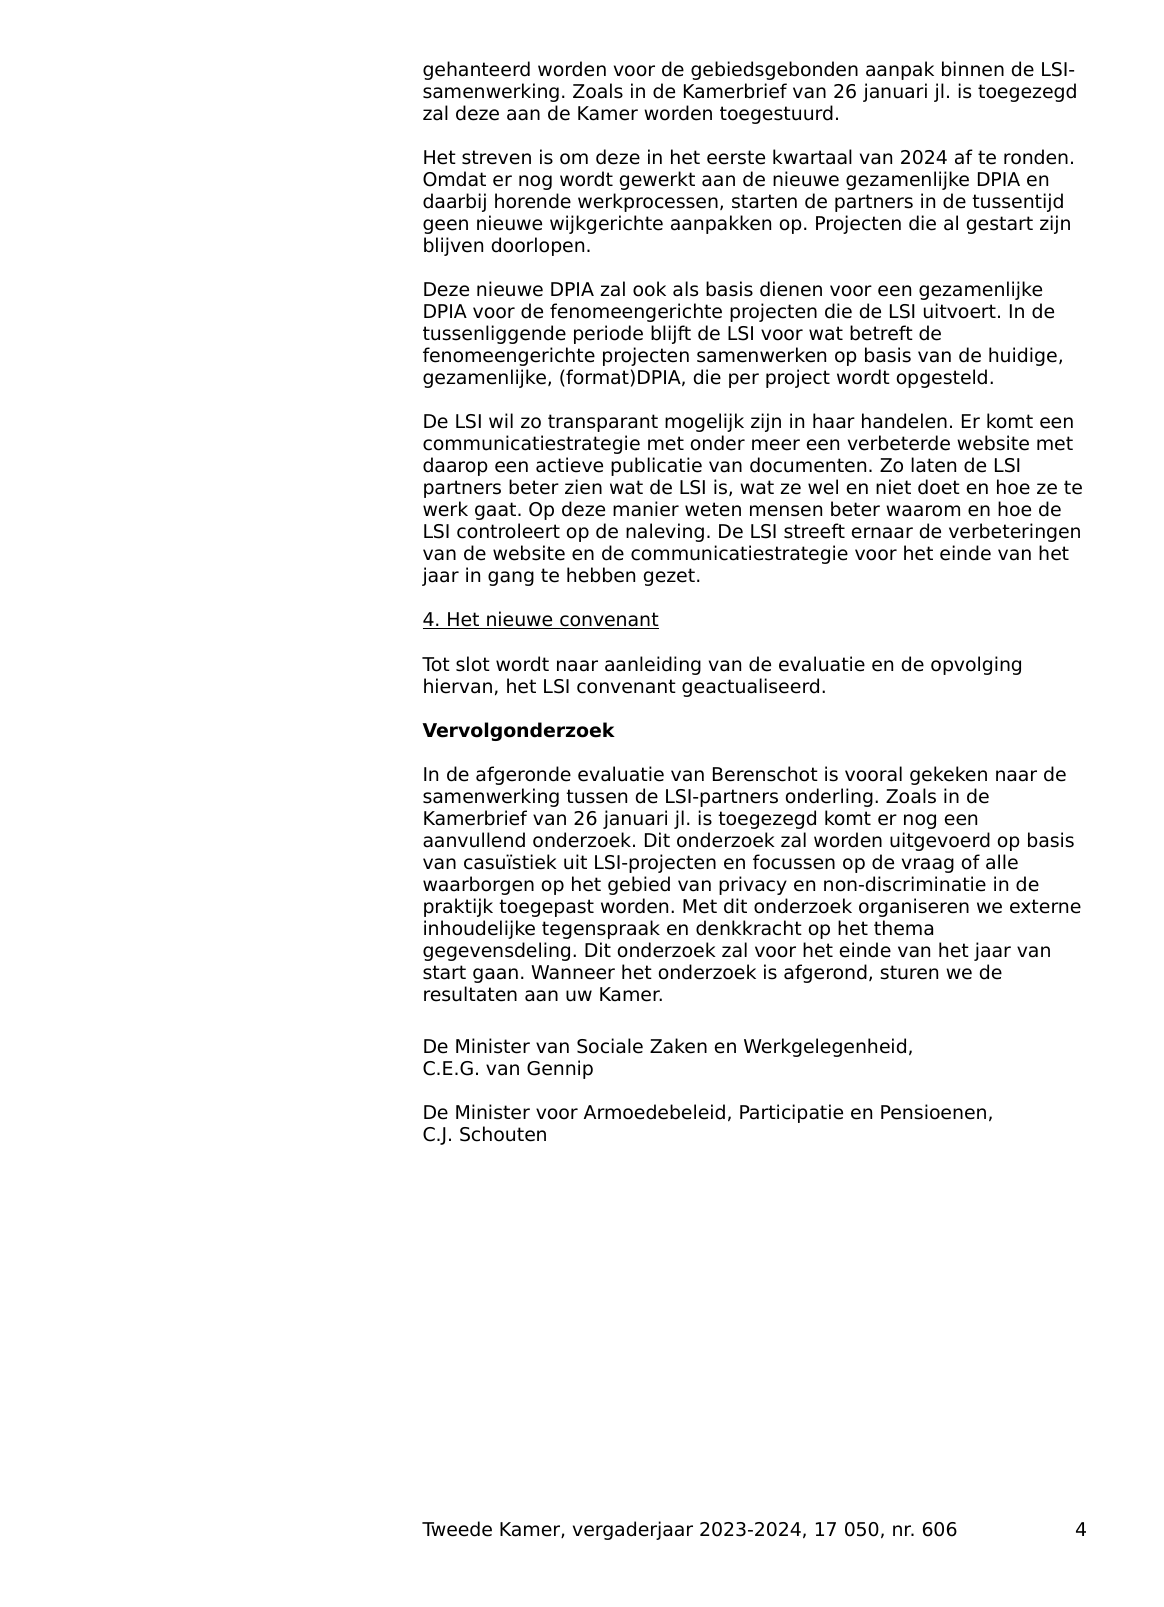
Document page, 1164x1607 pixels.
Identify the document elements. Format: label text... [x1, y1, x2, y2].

text De Minister voor Armoedebeleid, Participatie en Pensioenen, C.J. Schouten [422, 1102, 1087, 1146]
subtitle Vervolgonderzoek [422, 720, 1087, 742]
text Het streven is om deze in het eerste kwartaal van 2024 af te ronden. Omdat er nog wordt gewerkt aan de nieuwe gezamenlijke DPIA en daarbij horende werkprocessen, starten de partners in de tussentijd geen nieuwe wijkgerichte aanpakken op. Projecten die al gestart zijn blijven doorlopen. [422, 147, 1087, 257]
text In de afgeronde evaluatie van Berenschot is vooral gekeken naar de samenwerking tussen de LSI-partners onderling. Zoals in de Kamerbrief van 26 januari jl. is toegezegd komt er nog een aanvullend onderzoek. Dit onderzoek zal worden uitgevoerd op basis van casuïstiek uit LSI-projecten en focussen op de vraag of alle waarborgen op het gebied van privacy en non-discriminatie in de praktijk toegepast worden. Met dit onderzoek organiseren we externe inhoudelijke tegenspraak en denkkracht op het thema gegevensdeling. Dit onderzoek zal voor het einde van het jaar van start gaan. Wanneer het onderzoek is afgerond, sturen we de resultaten aan uw Kamer. [422, 764, 1087, 1006]
text De LSI wil zo transparant mogelijk zijn in haar handelen. Er komt een communicatiestrategie met onder meer een verbeterde website met daarop een actieve publicatie van documenten. Zo laten de LSI partners beter zien wat de LSI is, wat ze wel en niet doet en hoe ze te werk gaat. Op deze manier weten mensen beter waarom en hoe de LSI controleert op de naleving. De LSI streeft ernaar de verbeteringen van de website en de communicatiestrategie voor het einde van het jaar in gang te hebben gezet. [422, 411, 1087, 587]
subtitle 4. Het nieuwe convenant [422, 609, 1087, 631]
text gehanteerd worden voor de gebiedsgebonden aanpak binnen de LSI-samenwerking. Zoals in de Kamerbrief van 26 januari jl. is toegezegd zal deze aan de Kamer worden toegestuurd. [422, 59, 1087, 125]
text Deze nieuwe DPIA zal ook als basis dienen voor een gezamenlijke DPIA voor de fenomeengerichte projecten die de LSI uitvoert. In de tussenliggende periode blijft de LSI voor wat betreft de fenomeengerichte projecten samenwerken op basis van de huidige, gezamenlijke, (format)DPIA, die per project wordt opgesteld. [422, 279, 1087, 389]
text Tot slot wordt naar aanleiding van de evaluatie en de opvolging hiervan, het LSI convenant geactualiseerd. [422, 653, 1087, 697]
text De Minister van Sociale Zaken en Werkgelegenheid, C.E.G. van Gennip [422, 1036, 1087, 1079]
